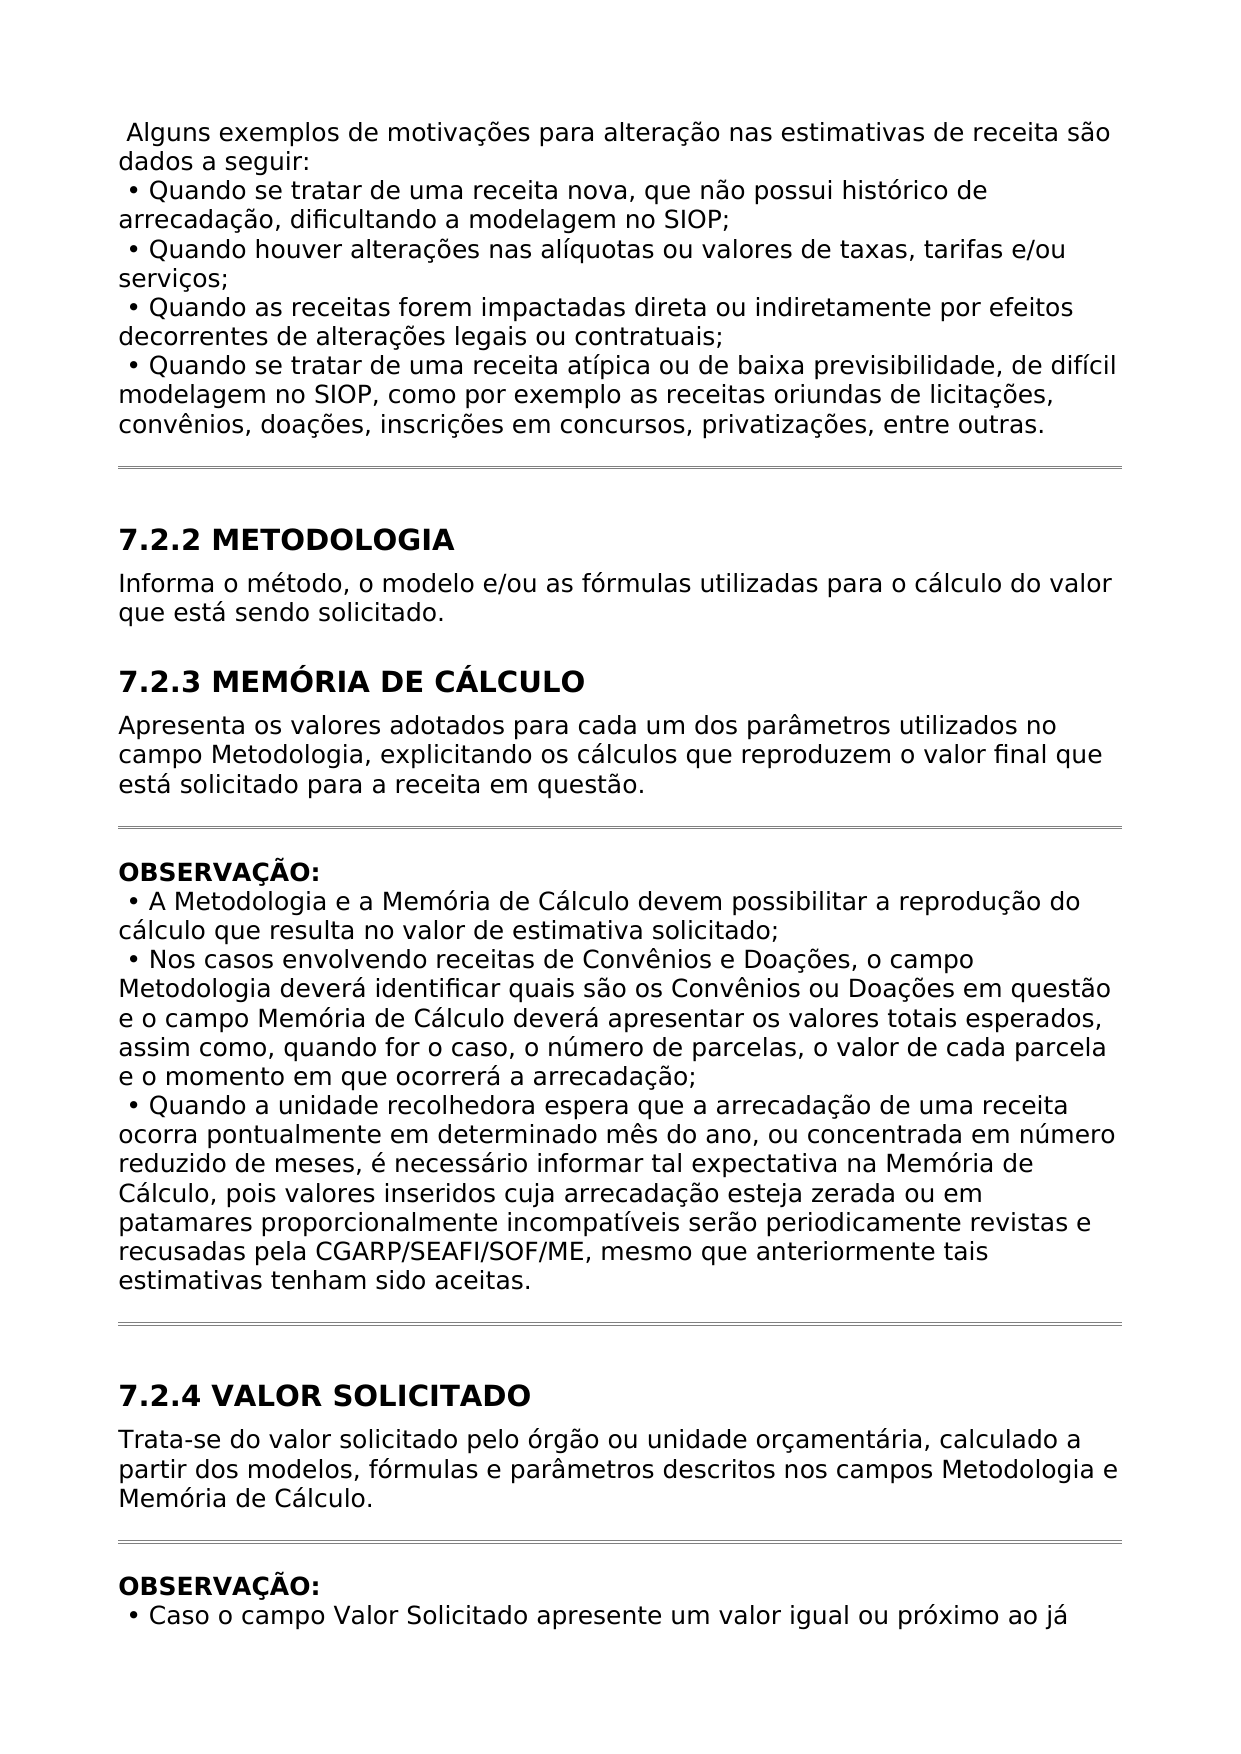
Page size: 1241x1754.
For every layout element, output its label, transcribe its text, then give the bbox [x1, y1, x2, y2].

text OBSERVAÇÃO: • A Metodologia e a Memória de Cálculo devem possibilitar a reprodução do cálculo que resulta no valor de estimativa solicitado; • Nos casos envolvendo receitas de Convênios e Doações, o campo Metodologia deverá identificar quais são os Convênios ou Doações em questão e o campo Memória de Cálculo deverá apresentar os valores totais esperados, assim como, quando for o caso, o número de parcelas, o valor de cada parcela e o momento em que ocorrerá a arrecadação; • Quando a unidade recolhedora espera que a arrecadação de uma receita ocorra pontualmente em determinado mês do ano, ou concentrada em número reduzido de meses, é necessário informar tal expectativa na Memória de Cálculo, pois valores inseridos cuja arrecadação esteja zerada ou em patamares proporcionalmente incompatíveis serão periodicamente revistas e recusadas pela CGARP/SEAFI/SOF/ME, mesmo que anteriormente tais estimativas tenham sido aceitas. [118, 858, 1122, 1295]
text Trata-se do valor solicitado pelo órgão ou unidade orçamentária, calculado a partir dos modelos, fórmulas e parâmetros descritos nos campos Metodologia e Memória de Cálculo. [118, 1426, 1122, 1513]
text Apresenta os valores adotados para cada um dos parâmetros utilizados no campo Metodologia, explicitando os cálculos que reproduzem o valor final que está solicitado para a receita em questão. [118, 712, 1122, 799]
subtitle 7.2.2 METODOLOGIA [118, 523, 1122, 557]
text Informa o método, o modelo e/ou as fórmulas utilizadas para o cálculo do valor que está sendo solicitado. [118, 569, 1122, 628]
text OBSERVAÇÃO: • Caso o campo Valor Solicitado apresente um valor igual ou próximo ao já [118, 1572, 1122, 1630]
subtitle 7.2.4 VALOR SOLICITADO [118, 1379, 1122, 1413]
subtitle 7.2.3 MEMÓRIA DE CÁLCULO [118, 665, 1122, 699]
text Alguns exemplos de motivações para alteração nas estimativas de receita são dados a seguir: • Quando se tratar de uma receita nova, que não possui histórico de arrecadação, dificultando a modelagem no SIOP; • Quando houver alterações nas alíquotas ou valores de taxas, tarifas e/ou serviços; • Quando as receitas forem impactadas direta ou indiretamente por efeitos decorrentes de alterações legais ou contratuais; • Quando se tratar de uma receita atípica ou de baixa previsibilidade, de difícil modelagem no SIOP, como por exemplo as receitas oriundas de licitações, convênios, doações, inscrições em concursos, privatizações, entre outras. [118, 118, 1122, 439]
